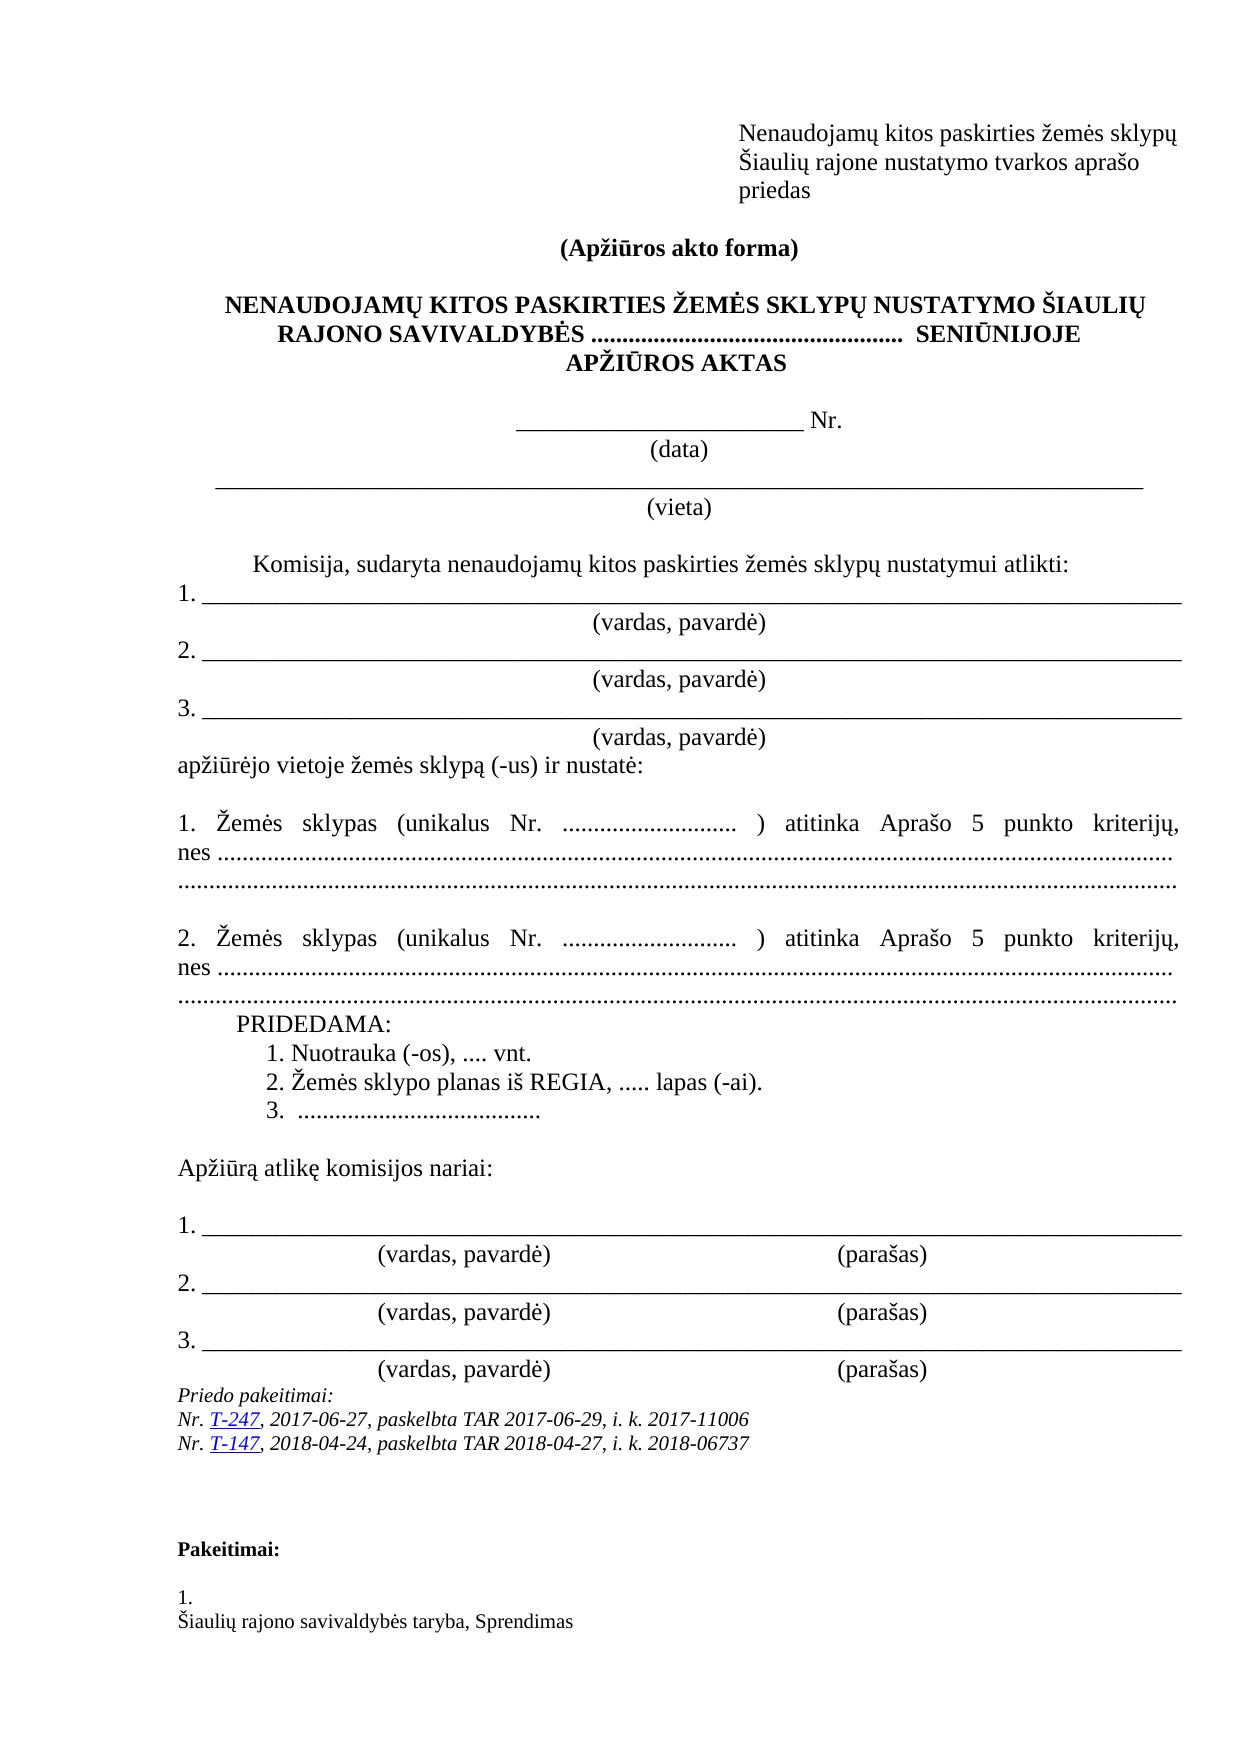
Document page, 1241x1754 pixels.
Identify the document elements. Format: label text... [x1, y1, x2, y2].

text Nr. T-147, 2018-04-24, paskelbta TAR 2018-04-27, i. k. 2018-06737 [177, 1431, 1181, 1455]
text 1. [177, 1211, 1181, 1239]
text (vardas, pavardė) (parašas) [377, 1297, 1181, 1326]
text (vardas, pavardė) (parašas) [377, 1239, 1181, 1268]
text (data) [177, 434, 1181, 463]
text Nr. T-247, 2017-06-27, paskelbta TAR 2017-06-29, i. k. 2017-11006 [177, 1407, 1181, 1431]
text 2. [177, 1268, 1181, 1297]
text Apžiūrą atlikę komisijos nariai: [177, 1153, 1181, 1182]
text PRIDEDAMA: [177, 1009, 1181, 1038]
text APŽIŪROS AKTAS [177, 348, 1181, 377]
text Šiaulių rajono savivaldybės taryba, Sprendimas [177, 1609, 1181, 1633]
text Priedo pakeitimai: [177, 1383, 1181, 1407]
text 1. [177, 1585, 1181, 1609]
text 3. ....................................... [177, 1096, 1181, 1124]
text (vardas, pavardė) (parašas) [377, 1354, 1181, 1383]
text 2. Žemės sklypas (unikalus Nr. ............................ ) atitinka Aprašo 5 punkto kriterijų, nes ......................................................................................................................................................... [177, 923, 1181, 981]
text 2. Žemės sklypo planas iš REGIA, ..... lapas (-ai). [177, 1067, 1181, 1096]
text NENAUDOJAMŲ KITOS PASKIRTIES ŽEMĖS SKLYPŲ NUSTATYMO ŠIAULIŲ RAJONO SAVIVALDYBĖS .................................................. SENIŪNIJOJE [177, 291, 1181, 348]
text (Apžiūros akto forma) [177, 233, 1181, 262]
text (vieta) [177, 492, 1181, 521]
text (vardas, pavardė) [177, 722, 1181, 751]
text (vardas, pavardė) [177, 664, 1181, 693]
text 1. Žemės sklypas (unikalus Nr. ............................ ) atitinka Aprašo 5 punkto kriterijų, nes ......................................................................................................................................................... [177, 808, 1181, 866]
text 1. [177, 578, 1181, 607]
text Nenaudojamų kitos paskirties žemės sklypų [738, 118, 1181, 147]
text ................................................................................................................................................................ [177, 866, 1181, 894]
text Komisija, sudaryta nenaudojamų kitos paskirties žemės sklypų nustatymui atlikti: [177, 549, 1181, 578]
text priedas [738, 176, 1181, 204]
text Pakeitimai: [177, 1537, 1181, 1561]
text 3. [177, 1326, 1181, 1354]
text _______________________ Nr. [177, 406, 1181, 434]
text 2. [177, 636, 1181, 664]
text apžiūrėjo vietoje žemės sklypą (-us) ir nustatė: [177, 751, 1181, 779]
text 3. [177, 693, 1181, 722]
text (vardas, pavardė) [177, 607, 1181, 636]
text Šiaulių rajone nustatymo tvarkos aprašo [738, 147, 1181, 176]
text 1. Nuotrauka (-os), .... vnt. [177, 1038, 1181, 1067]
text ................................................................................................................................................................ [177, 981, 1181, 1009]
